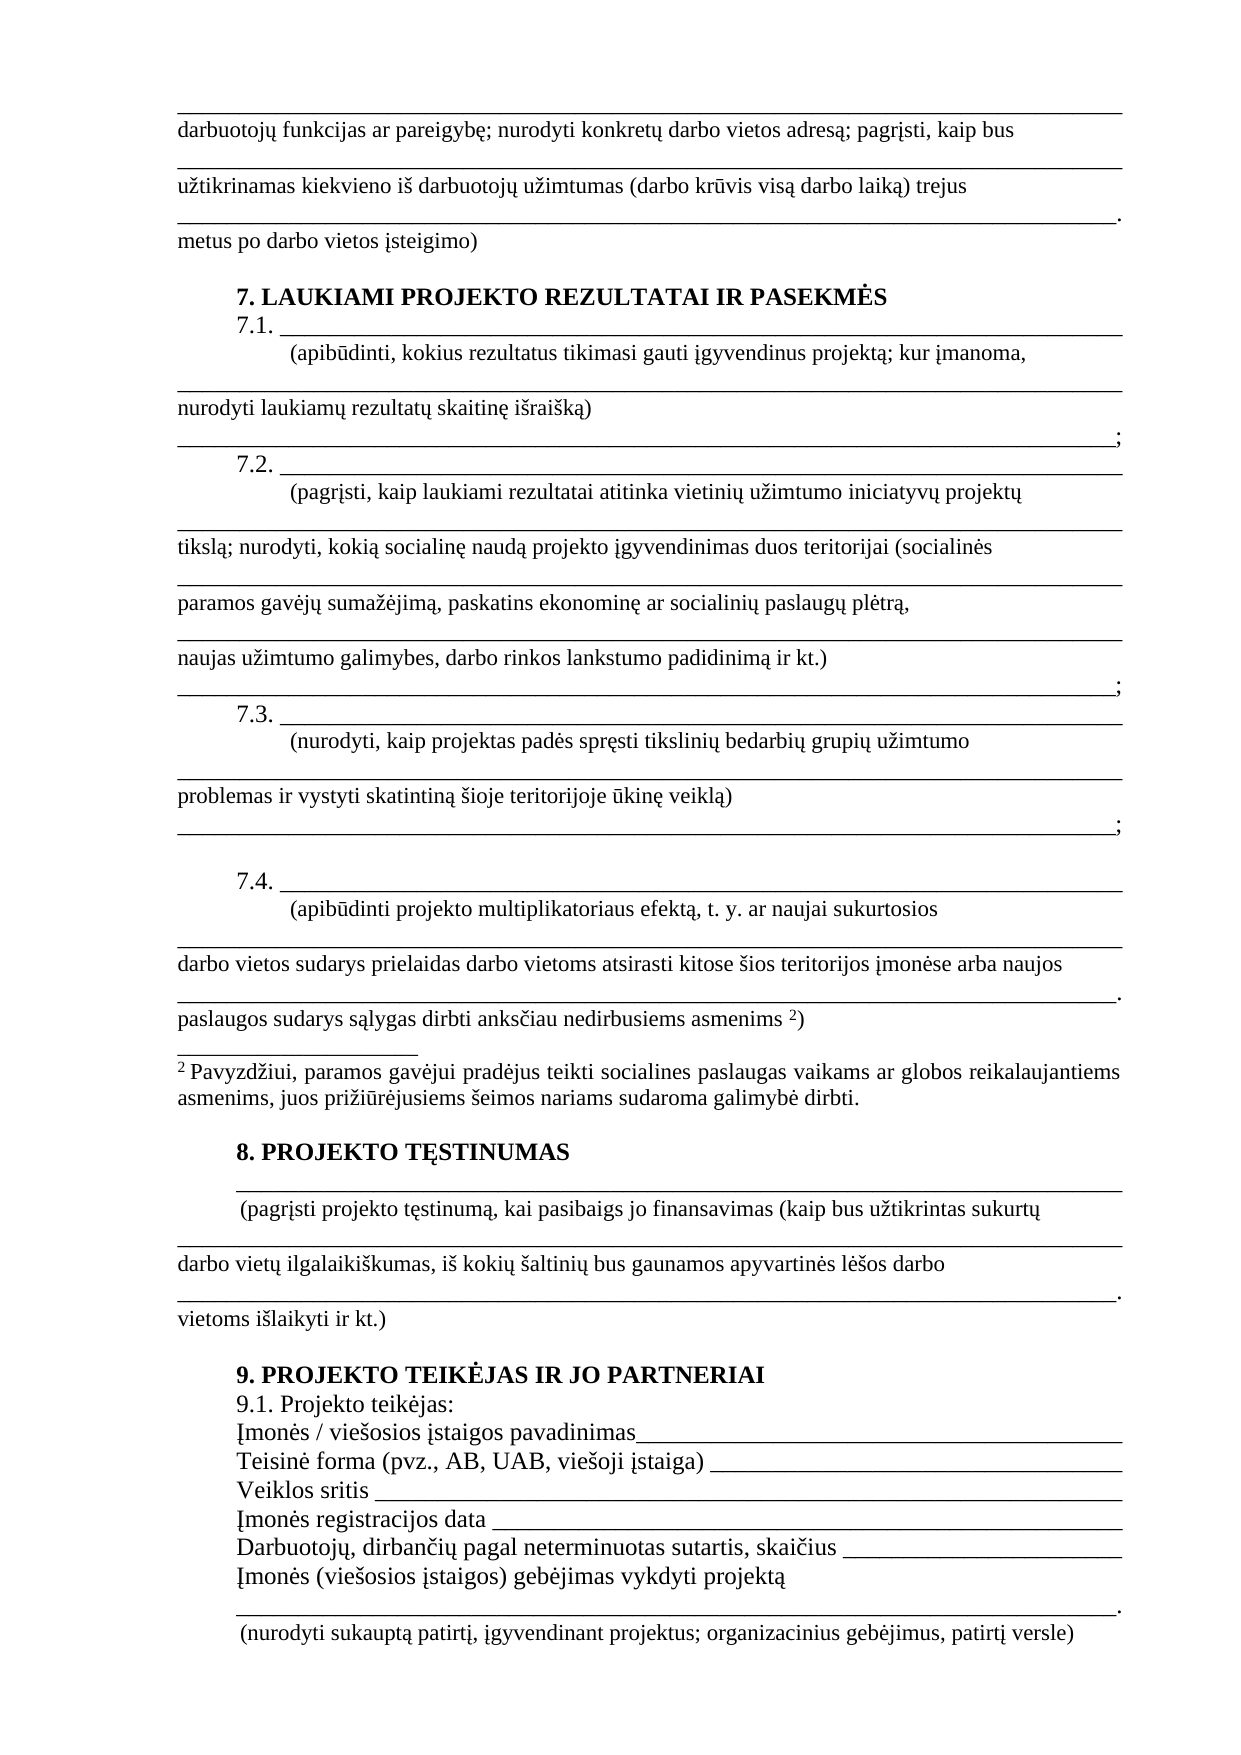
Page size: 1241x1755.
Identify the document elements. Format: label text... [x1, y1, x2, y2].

text _____________________ [177, 1032, 1122, 1058]
text _ [177, 143, 1122, 168]
text (nurodyti sukauptą patirtį, įgyvendinant projektus; organizacinius gebėjimus, patirtį versle) [240, 1619, 1122, 1645]
text (apibūdinti projekto multiplikatoriaus efektą, t. y. ar naujai sukurtosios [290, 895, 1122, 922]
text (nurodyti, kaip projektas padės spręsti tikslinių bedarbių grupių užimtumo [290, 727, 1122, 754]
text 7.1. [177, 311, 1122, 339]
text Darbuotojų, dirbančių pagal neterminuotas sutartis, skaičius [177, 1532, 1122, 1561]
text 8. Projekto tęstinumas [177, 1137, 1122, 1166]
text (pagrįsti projekto tęstinumą, kai pasibaigs jo finansavimas (kaip bus užtikrintas sukurtų [240, 1195, 1122, 1221]
text 7. LAUKIAMI PROJEKTO REZULTATAI IR PASEKMĖS [177, 282, 1122, 311]
text (apibūdinti, kokius rezultatus tikimasi gauti įgyvendinus projektą; kur įmanoma, [290, 339, 1122, 366]
text _ [177, 922, 1122, 947]
text 7.3. [177, 699, 1122, 727]
text paramos gavėjų sumažėjimą, paskatins ekonominę ar socialinių paslaugų plėtrą, [177, 588, 1122, 615]
text 7.4. [177, 866, 1122, 895]
text _ [177, 615, 1122, 640]
text darbo vietų ilgalaikiškumas, iš kokių šaltinių bus gaunamos apyvartinės lėšos darbo [177, 1250, 1122, 1276]
text 7.2. [177, 449, 1122, 478]
text _ . [177, 1276, 1122, 1305]
text problemas ir vystyti skatintiną šioje teritorijoje ūkinę veiklą) [177, 783, 1122, 809]
text darbuotojų funkcijas ar pareigybę; nurodyti konkretų darbo vietos adresą; pagrįsti, kaip bus [177, 117, 1122, 143]
text Įmonės (viešosios įstaigos) gebėjimas vykdyti projektą [177, 1561, 1122, 1590]
text _ [177, 1166, 1122, 1195]
text _ ; [177, 670, 1122, 699]
text darbo vietos sudarys prielaidas darbo vietoms atsirasti kitose šios teritorijos įmonėse arba naujos [177, 950, 1122, 977]
text nurodyti laukiamų rezultatų skaitinę išraišką) [177, 394, 1122, 421]
text _ [177, 88, 1122, 113]
text _ [177, 560, 1122, 585]
text 9. PROJEKTO teikėjas ir jo partneriai [177, 1360, 1122, 1389]
text _ [177, 754, 1122, 779]
text _ [177, 505, 1122, 530]
text _ . [177, 198, 1122, 227]
text naujas užimtumo galimybes, darbo rinkos lankstumo padidinimą ir kt.) [177, 644, 1122, 670]
text tikslą; nurodyti, kokią socialinę naudą projekto įgyvendinimas duos teritorijai (socialinės [177, 533, 1122, 560]
text paslaugos sudarys sąlygas dirbti anksčiau nedirbusiems asmenims 2) [177, 1005, 1122, 1032]
text _ . [177, 977, 1122, 1005]
text Įmonės registracijos data [177, 1504, 1122, 1532]
text _ ; [177, 421, 1122, 449]
text Teisinė forma (pvz., AB, UAB, viešoji įstaiga) [177, 1446, 1122, 1475]
text 9.1. Projekto teikėjas: [177, 1389, 1122, 1417]
text metus po darbo vietos įsteigimo) [177, 227, 1122, 253]
text _ [177, 1221, 1122, 1246]
text Įmonės / viešosios įstaigos pavadinimas [177, 1417, 1122, 1446]
text (pagrįsti, kaip laukiami rezultatai atitinka vietinių užimtumo iniciatyvų projektų [290, 478, 1122, 505]
text _ . [177, 1590, 1122, 1619]
text vietoms išlaikyti ir kt.) [177, 1305, 1122, 1331]
text Veiklos sritis [177, 1475, 1122, 1504]
text užtikrinamas kiekvieno iš darbuotojų užimtumas (darbo krūvis visą darbo laiką) trejus [177, 172, 1122, 198]
text _ [177, 366, 1122, 391]
text 2 Pavyzdžiui, paramos gavėjui pradėjus teikti socialines paslaugas vaikams ar globos reikalaujantiems asmenims, juos prižiūrėjusiems šeimos nariams sudaroma galimybė dirbti. [177, 1058, 1122, 1111]
text _ ; [177, 809, 1122, 838]
